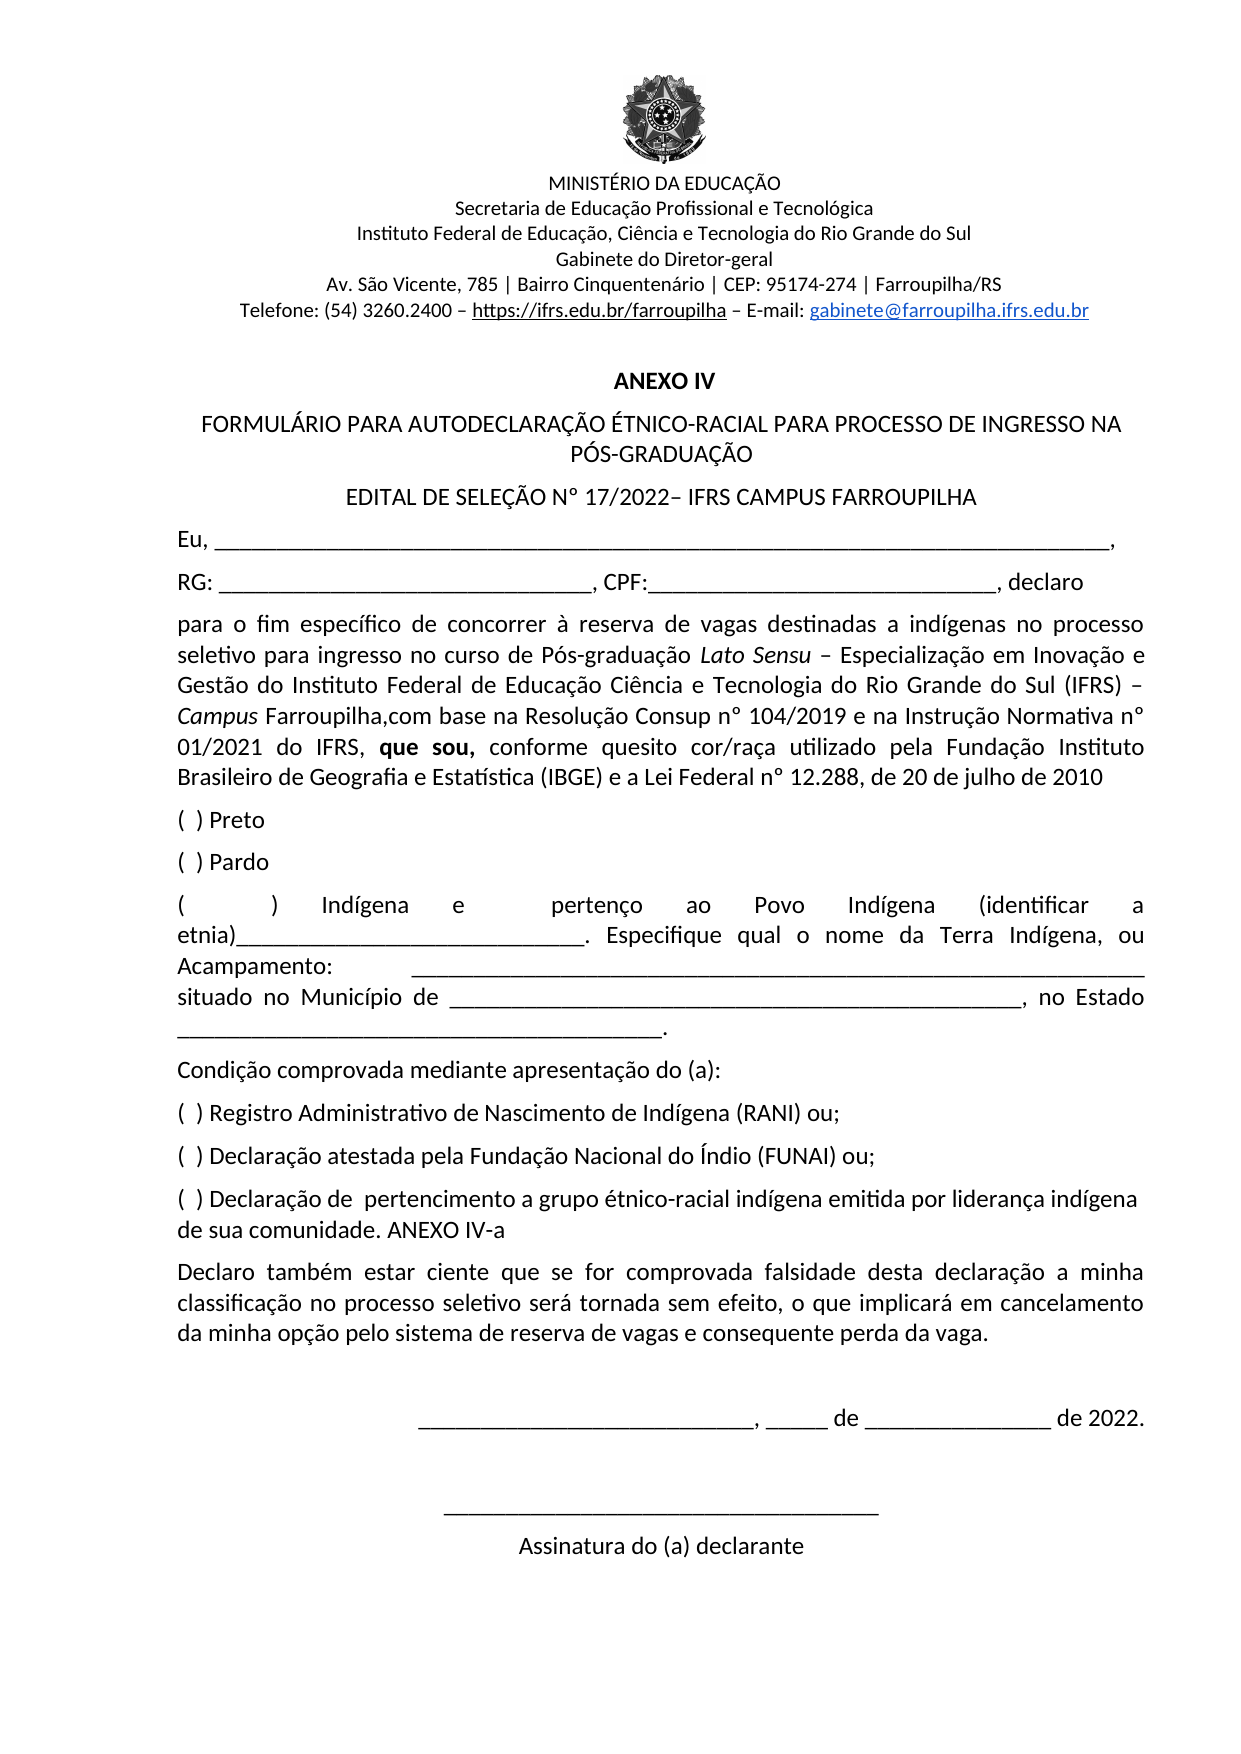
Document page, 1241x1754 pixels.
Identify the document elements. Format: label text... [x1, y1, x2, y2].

text ( ) Declaração atestada pela Fundação Nacional do Índio (FUNAI) ou; [177, 1140, 1163, 1171]
text para o fim específico de concorrer à reserva de vagas destinadas a indígenas no processo seletivo para ingresso no curso de Pós-graduação Lato Sensu – Especialização em Inovação e Gestão do Instituto Federal de Educação Ciência e Tecnologia do Rio Grande do Sul (IFRS) – Campus Farroupilha,com base na Resolução Consup nº 104/2019 e na Instrução Normativa nº 01/2021 do IFRS, que sou, conforme quesito cor/raça utilizado pela Fundação Instituto Brasileiro de Geografia e Estatística (IBGE) e a Lei Federal nº 12.288, de 20 de julho de 2010 [177, 609, 1146, 792]
text Assinatura do (a) declarante [177, 1530, 1146, 1561]
text Eu, ________________________________________________________________________, [177, 523, 1146, 554]
text EDITAL DE SELEÇÃO Nº 17/2022– IFRS CAMPUS FARROUPILHA [177, 481, 1146, 511]
text ___________________________, _____ de _______________ de 2022. [177, 1403, 1146, 1433]
text FORMULÁRIO PARA AUTODECLARAÇÃO ÉTNICO-RACIAL PARA PROCESSO DE INGRESSO NA PÓS-GRADUAÇÃO [177, 408, 1146, 469]
text ( ) Declaração de pertencimento a grupo étnico-racial indígena emitida por liderança indígena de sua comunidade. ANEXO IV-a [177, 1183, 1163, 1244]
text ANEXO IV [177, 365, 1152, 396]
text RG: ______________________________, CPF:____________________________, declaro [177, 566, 1146, 597]
text Condição comprovada mediante apresentação do (a): [177, 1054, 1163, 1085]
text Declaro também estar ciente que se for comprovada falsidade desta declaração a minha classificação no processo seletivo será tornada sem efeito, o que implicará em cancelamento da minha opção pelo sistema de reserva de vagas e consequente perda da vaga. [177, 1256, 1146, 1348]
text ( ) Preto [177, 804, 1146, 834]
text ( ) Pardo [177, 846, 1146, 877]
text ( ) Indígena e pertenço ao Povo Indígena (identificar a etnia)____________________________. Especifique qual o nome da Terra Indígena, ou Acampamento: ___________________________________________________________ situado no Município de ______________________________________________, no Estado _______________________________________. [177, 889, 1146, 1042]
text ___________________________________ [177, 1488, 1146, 1518]
picture [622, 75, 706, 164]
text ( ) Registro Administrativo de Nascimento de Indígena (RANI) ou; [177, 1097, 1163, 1128]
